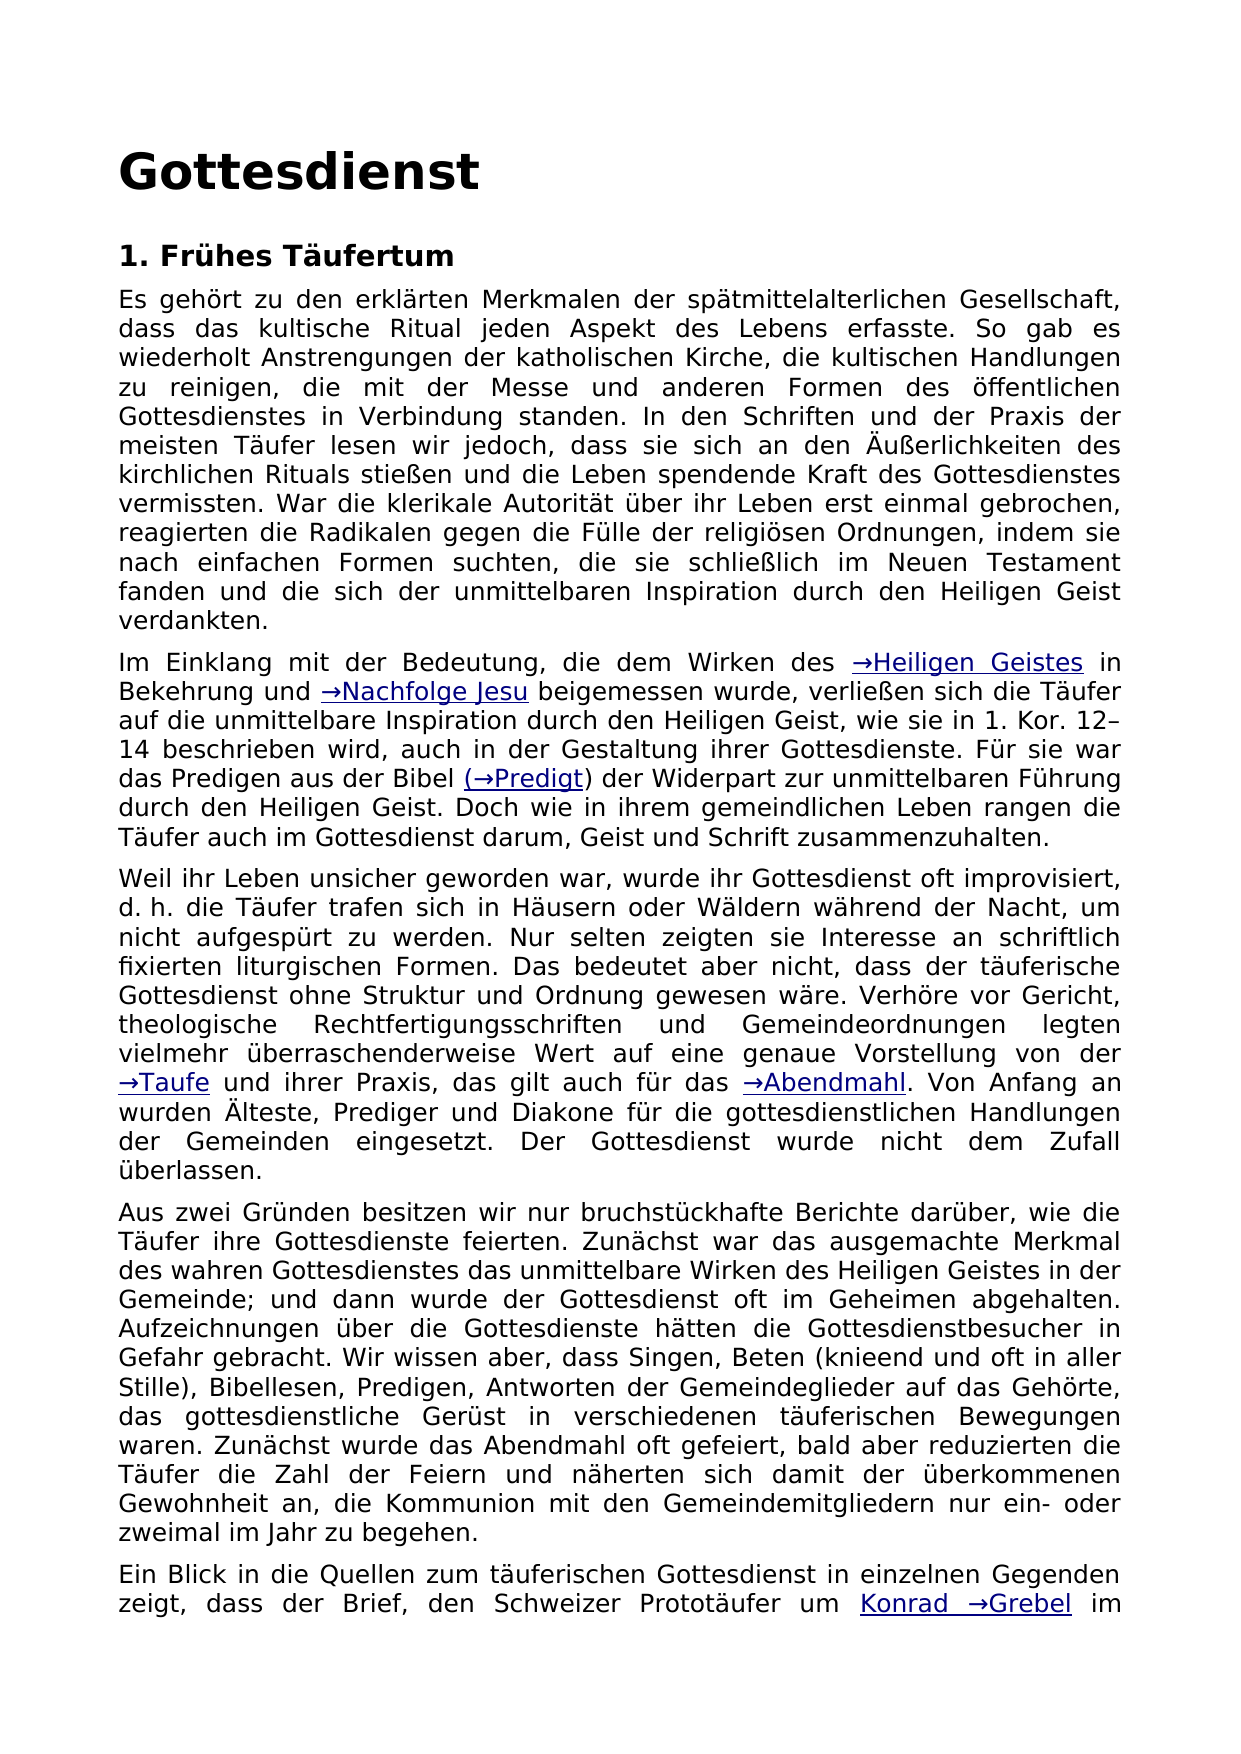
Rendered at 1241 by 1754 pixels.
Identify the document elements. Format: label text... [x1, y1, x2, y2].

subtitle Gottesdienst [118, 143, 1122, 201]
text Weil ihr Leben unsicher geworden war, wurde ihr Gottesdienst oft improvisiert, d. h. die Täufer trafen sich in Häusern oder Wäldern während der Nacht, um nicht aufgespürt zu werden. Nur selten zeigten sie Interesse an schriftlich fixierten liturgischen Formen. Das bedeutet aber nicht, dass der täuferische Gottesdienst ohne Struktur und Ordnung gewesen wäre. Verhöre vor Gericht, theologische Rechtfertigungsschriften und Gemeindeordnungen legten vielmehr überraschenderweise Wert auf eine genaue Vorstellung von der →Taufe und ihrer Praxis, das gilt auch für das →Abendmahl. Von Anfang an wurden Älteste, Prediger und Diakone für die gottesdienstlichen Handlungen der Gemeinden eingesetzt. Der Gottesdienst wurde nicht dem Zufall überlassen. [118, 864, 1122, 1185]
text Im Einklang mit der Bedeutung, die dem Wirken des →Heiligen Geistes in Bekehrung und →Nachfolge Jesu beigemessen wurde, verließen sich die Täufer auf die unmittelbare Inspiration durch den Heiligen Geist, wie sie in 1. Kor. 12–14 beschrieben wird, auch in der Gestaltung ihrer Gottesdienste. Für sie war das Predigen aus der Bibel (→Predigt) der Widerpart zur unmittelbaren Führung durch den Heiligen Geist. Doch wie in ihrem gemeindlichen Leben rangen die Täufer auch im Gottesdienst darum, Geist und Schrift zusammenzuhalten. [118, 648, 1122, 852]
subtitle 1. Frühes Täufertum [118, 239, 1122, 273]
text Es gehört zu den erklärten Merkmalen der spätmittelalterlichen Gesellschaft, dass das kultische Ritual jeden Aspekt des Lebens erfasste. So gab es wiederholt Anstrengungen der katholischen Kirche, die kultischen Handlungen zu reinigen, die mit der Messe und anderen Formen des öffentlichen Gottesdienstes in Verbindung standen. In den Schriften und der Praxis der meisten Täufer lesen wir jedoch, dass sie sich an den Äußerlichkeiten des kirchlichen Rituals stießen und die Leben spendende Kraft des Gottesdienstes vermissten. War die klerikale Autorität über ihr Leben erst einmal gebrochen, reagierten die Radikalen gegen die Fülle der religiösen Ordnungen, indem sie nach einfachen Formen suchten, die sie schließlich im Neuen Testament fanden und die sich der unmittelbaren Inspiration durch den Heiligen Geist verdankten. [118, 285, 1122, 635]
text Ein Blick in die Quellen zum täuferischen Gottesdienst in einzelnen Gegenden zeigt, dass der Brief, den Schweizer Prototäufer um Konrad →Grebel im [118, 1560, 1122, 1619]
text Aus zwei Gründen besitzen wir nur bruchstückhafte Berichte darüber, wie die Täufer ihre Gottesdienste feierten. Zunächst war das ausgemachte Merkmal des wahren Gottesdienstes das unmittelbare Wirken des Heiligen Geistes in der Gemeinde; und dann wurde der Gottesdienst oft im Geheimen abgehalten. Aufzeichnungen über die Gottesdienste hätten die Gottesdienstbesucher in Gefahr gebracht. Wir wissen aber, dass Singen, Beten (knieend und oft in aller Stille), Bibellesen, Predigen, Antworten der Gemeindeglieder auf das Gehörte, das gottesdienstliche Gerüst in verschiedenen täuferischen Bewegungen waren. Zunächst wurde das Abendmahl oft gefeiert, bald aber reduzierten die Täufer die Zahl der Feiern und näherten sich damit der überkommenen Gewohnheit an, die Kommunion mit den Gemeindemitgliedern nur ein- oder zweimal im Jahr zu begehen. [118, 1198, 1122, 1548]
